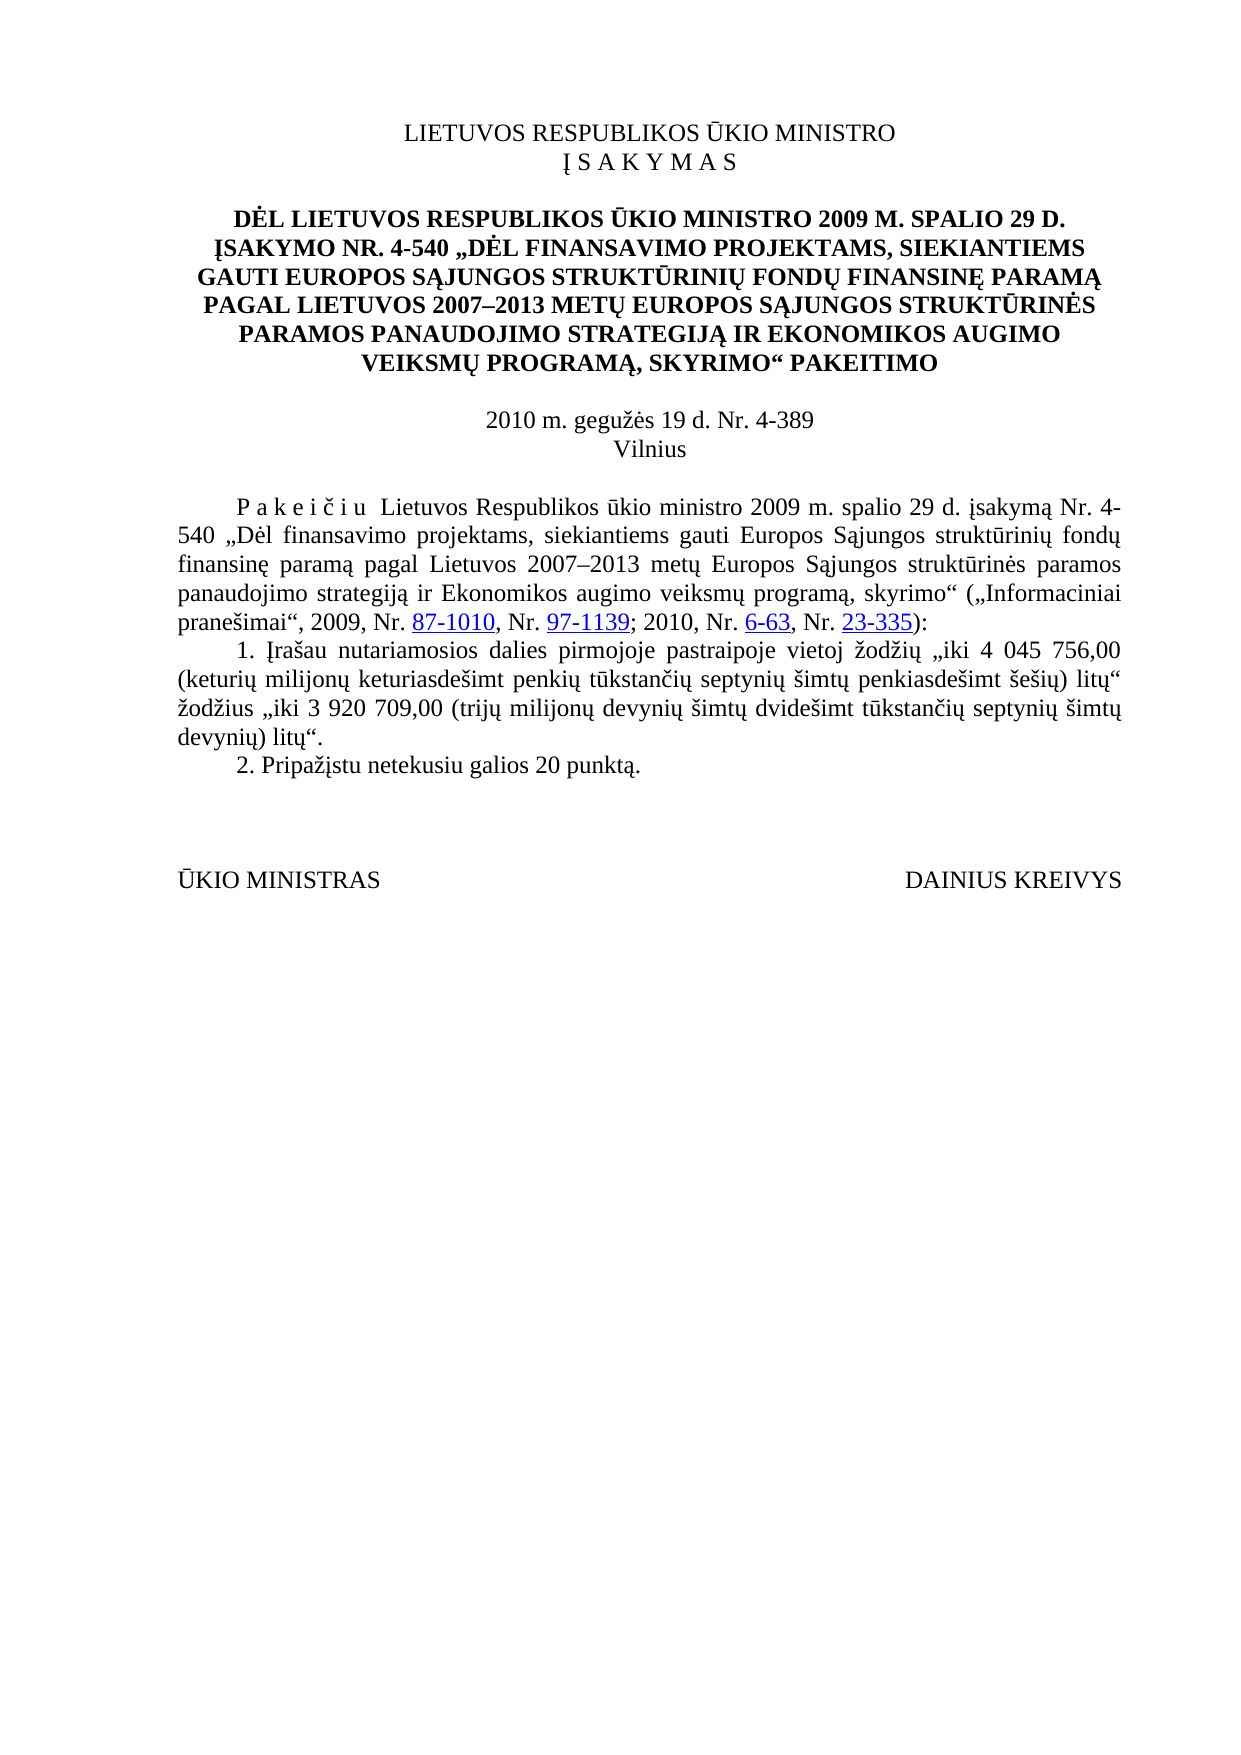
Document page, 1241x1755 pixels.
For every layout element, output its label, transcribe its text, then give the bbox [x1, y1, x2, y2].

text Pakeičiu Lietuvos Respublikos ūkio ministro 2009 m. spalio 29 d. įsakymą Nr. 4-540 „Dėl finansavimo projektams, siekiantiems gauti Europos Sąjungos struktūrinių fondų finansinę paramą pagal Lietuvos 2007–2013 metų Europos Sąjungos struktūrinės paramos panaudojimo strategiją ir Ekonomikos augimo veiksmų programą, skyrimo“ („Informaciniai pranešimai“, 2009, Nr. 87-1010, Nr. 97-1139; 2010, Nr. 6-63, Nr. 23-335): [177, 492, 1122, 636]
text ĮSAKYMAS [177, 147, 1122, 176]
text LIETUVOS RESPUBLIKOS ŪKIO MINISTRO [177, 118, 1122, 147]
text DĖL LIETUVOS RESPUBLIKOS ŪKIO MINISTRO 2009 M. SPALIO 29 D. ĮSAKYMO NR. 4-540 „DĖL FINANSAVIMO PROJEKTAMS, SIEKIANTIEMS GAUTI EUROPOS SĄJUNGOS STRUKTŪRINIŲ FONDŲ FINANSINĘ PARAMĄ PAGAL LIETUVOS 2007–2013 METŲ EUROPOS SĄJUNGOS STRUKTŪRINĖS PARAMOS pANAUDOJIMO STRATEGIJĄ IR EKONOMIKOS AUGIMO VEIKSMŲ PROGRAMĄ, SKYRIMO“ PAKEITIMO [177, 204, 1122, 377]
text Ūkio ministras Dainius Kreivys [177, 866, 1122, 894]
text 2. Pripažįstu netekusiu galios 20 punktą. [177, 751, 1122, 779]
text 2010 m. gegužės 19 d. Nr. 4-389 [177, 406, 1122, 434]
text 1. Įrašau nutariamosios dalies pirmojoje pastraipoje vietoj žodžių „iki 4 045 756,00 (keturių milijonų keturiasdešimt penkių tūkstančių septynių šimtų penkiasdešimt šešių) litų“ žodžius „iki 3 920 709,00 (trijų milijonų devynių šimtų dvidešimt tūkstančių septynių šimtų devynių) litų“. [177, 636, 1122, 751]
text Vilnius [177, 434, 1122, 463]
